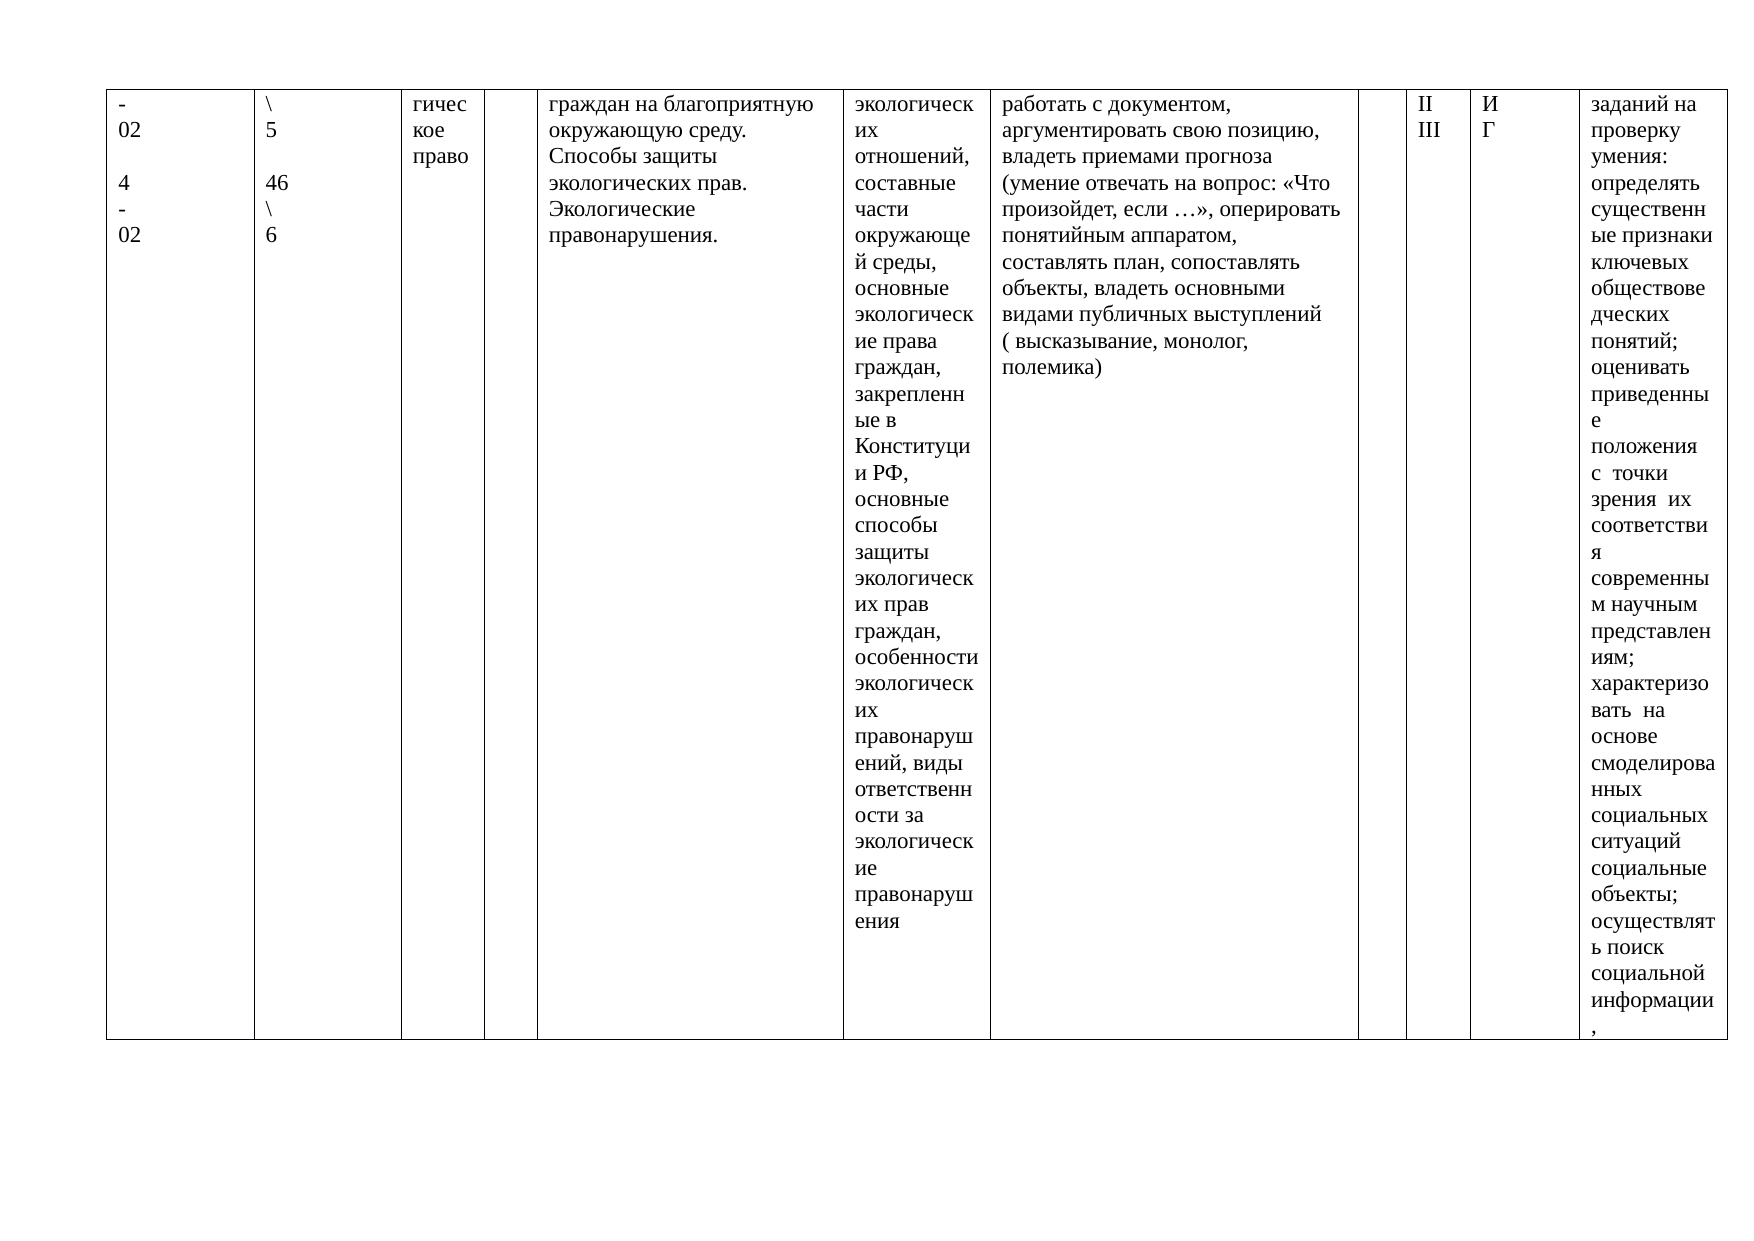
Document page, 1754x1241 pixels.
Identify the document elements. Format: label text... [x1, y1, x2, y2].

table_cell работать с документом, аргументировать свою позицию, владеть приемами прогноза (умение отвечать на вопрос: «Что произойдет, если …», оперировать понятийным аппаратом, составлять план, сопоставлять объекты, владеть основными видами публичных выступлений ( высказывание, монолог, полемика) [991, 90, 1358, 1038]
table_cell [485, 90, 537, 1038]
table_cell заданий на проверку умения: определять существенные признаки ключевых обществоведческих понятий; оценивать приведенные положения с точки зрения их соответствия современным научным представлениям; характеризовать на основе смоделированных социальных ситуаций социальные объекты; осуществлять поиск социальной информации, [1580, 90, 1727, 1038]
table_cell II III [1407, 90, 1470, 1038]
table_cell [1359, 90, 1406, 1038]
table_cell И Г [1471, 90, 1579, 1038]
table_cell - 02 4 - 02 [107, 90, 254, 1038]
table_cell граждан на благоприятную окружающую среду. Способы защиты экологических прав. Экологические правонарушения. [538, 90, 843, 1038]
table_cell \ 5 46 \ 6 [255, 90, 401, 1038]
table_cell гическое право [402, 90, 484, 1038]
table_cell экологических отношений, составные части окружающей среды, основные экологические права граждан, закрепленные в Конституции РФ, основные способы защиты экологических прав граждан, особенности экологических правонарушений, виды ответственности за экологические правонарушения [844, 90, 990, 1038]
